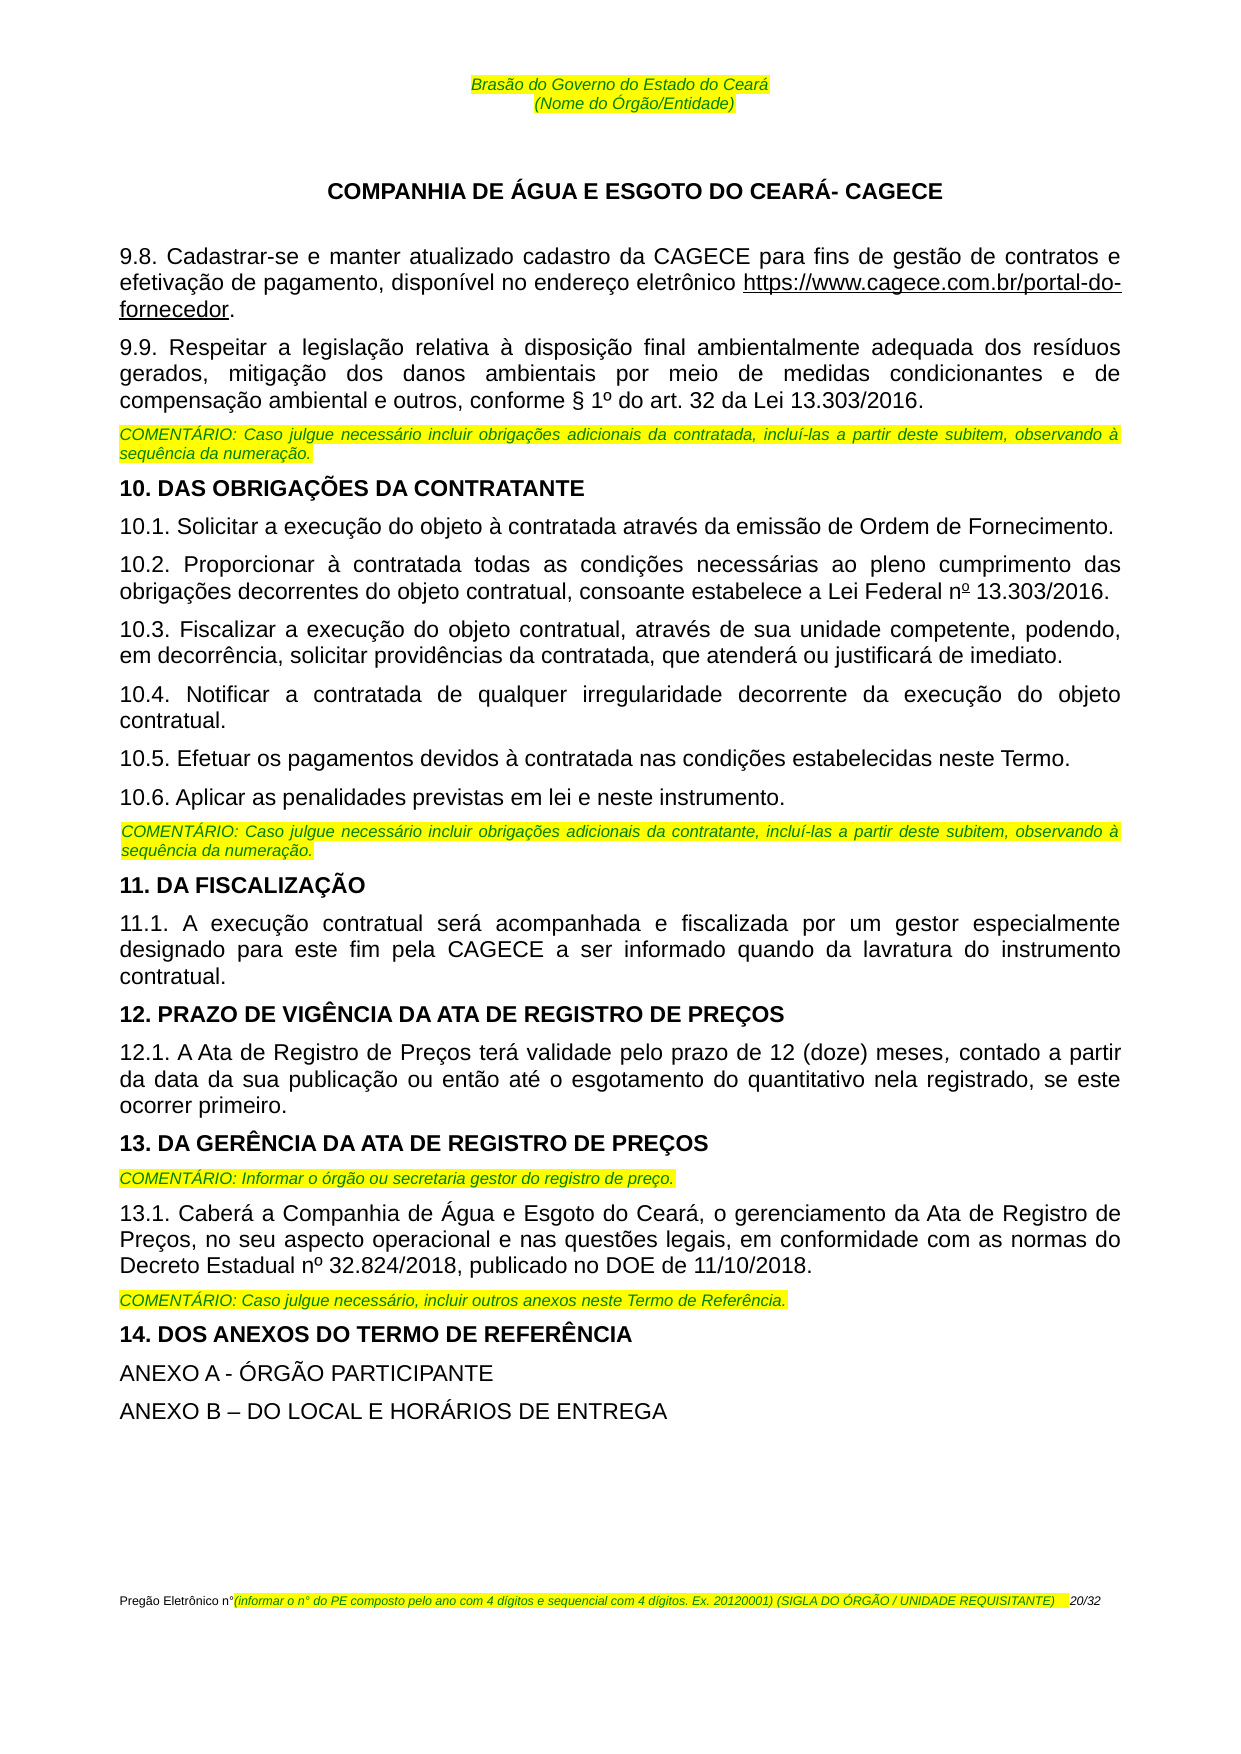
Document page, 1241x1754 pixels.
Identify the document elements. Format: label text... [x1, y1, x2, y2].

text 9.9. Respeitar a legislação relativa à disposição final ambientalmente adequada dos resíduos gerados, mitigação dos danos ambientais por meio de medidas condicionantes e de compensação ambiental e outros, conforme § 1º do art. 32 da Lei 13.303/2016. [119, 334, 1121, 413]
text 10.5. Efetuar os pagamentos devidos à contratada nas condições estabelecidas neste Termo. [119, 745, 1121, 772]
text ANEXO B – DO LOCAL E HORÁRIOS DE ENTREGA [119, 1398, 1121, 1424]
text 10.3. Fiscalizar a execução do objeto contratual, através de sua unidade competente, podendo, em decorrência, solicitar providências da contratada, que atenderá ou justificará de imediato. [119, 616, 1121, 669]
text 13.1. Caberá a Companhia de Água e Esgoto do Ceará, o gerenciamento da Ata de Registro de Preços, no seu aspecto operacional e nas questões legais, em conformidade com as normas do Decreto Estadual nº 32.824/2018, publicado no DOE de 11/10/2018. [119, 1199, 1121, 1278]
text COMENTÁRIO: Informar o órgão ou secretaria gestor do registro de preço. [119, 1168, 1121, 1188]
text 11.1. A execução contratual será acompanhada e fiscalizada por um gestor especialmente designado para este fim pela CAGECE a ser informado quando da lavratura do instrumento contratual. [119, 910, 1121, 989]
text 9.8. Cadastrar-se e manter atualizado cadastro da CAGECE para fins de gestão de contratos e efetivação de pagamento, disponível no endereço eletrônico https://www.cagece.com.br/portal-do-fornecedor. [119, 243, 1121, 322]
text COMENTÁRIO: Caso julgue necessário incluir obrigações adicionais da contratante, incluí-las a partir deste subitem, observando à sequência da numeração. [121, 822, 1121, 860]
text 10.2. Proporcionar à contratada todas as condições necessárias ao pleno cumprimento das obrigações decorrentes do objeto contratual, consoante estabelece a Lei Federal no 13.303/2016. [119, 551, 1121, 604]
text 10.1. Solicitar a execução do objeto à contratada através da emissão de Ordem de Fornecimento. [119, 513, 1121, 539]
text 13. DA GERÊNCIA DA ATA DE REGISTRO DE PREÇOS [119, 1130, 1121, 1157]
text 10. DAS OBRIGAÇÕES DA CONTRATANTE [119, 475, 1121, 501]
text 10.4. Notificar a contratada de qualquer irregularidade decorrente da execução do objeto contratual. [119, 681, 1121, 733]
text COMENTÁRIO: Caso julgue necessário, incluir outros anexos neste Termo de Referência. [119, 1290, 1121, 1309]
text 12.1. A Ata de Registro de Preços terá validade pelo prazo de 12 (doze) meses, contado a partir da data da sua publicação ou então até o esgotamento do quantitativo nela registrado, se este ocorrer primeiro. [119, 1039, 1121, 1118]
text ANEXO A - ÓRGÃO PARTICIPANTE [119, 1360, 1121, 1386]
text 10.6. Aplicar as penalidades previstas em lei e neste instrumento. [119, 783, 1121, 810]
text 12. PRAZO DE VIGÊNCIA DA ATA DE REGISTRO DE PREÇOS [119, 1001, 1121, 1027]
text COMENTÁRIO: Caso julgue necessário incluir obrigações adicionais da contratada, incluí-las a partir deste subitem, observando à sequência da numeração. [119, 425, 1121, 463]
text 11. DA FISCALIZAÇÃO [119, 872, 1121, 898]
text 14. DOS ANEXOS DO TERMO DE REFERÊNCIA [119, 1321, 1121, 1348]
